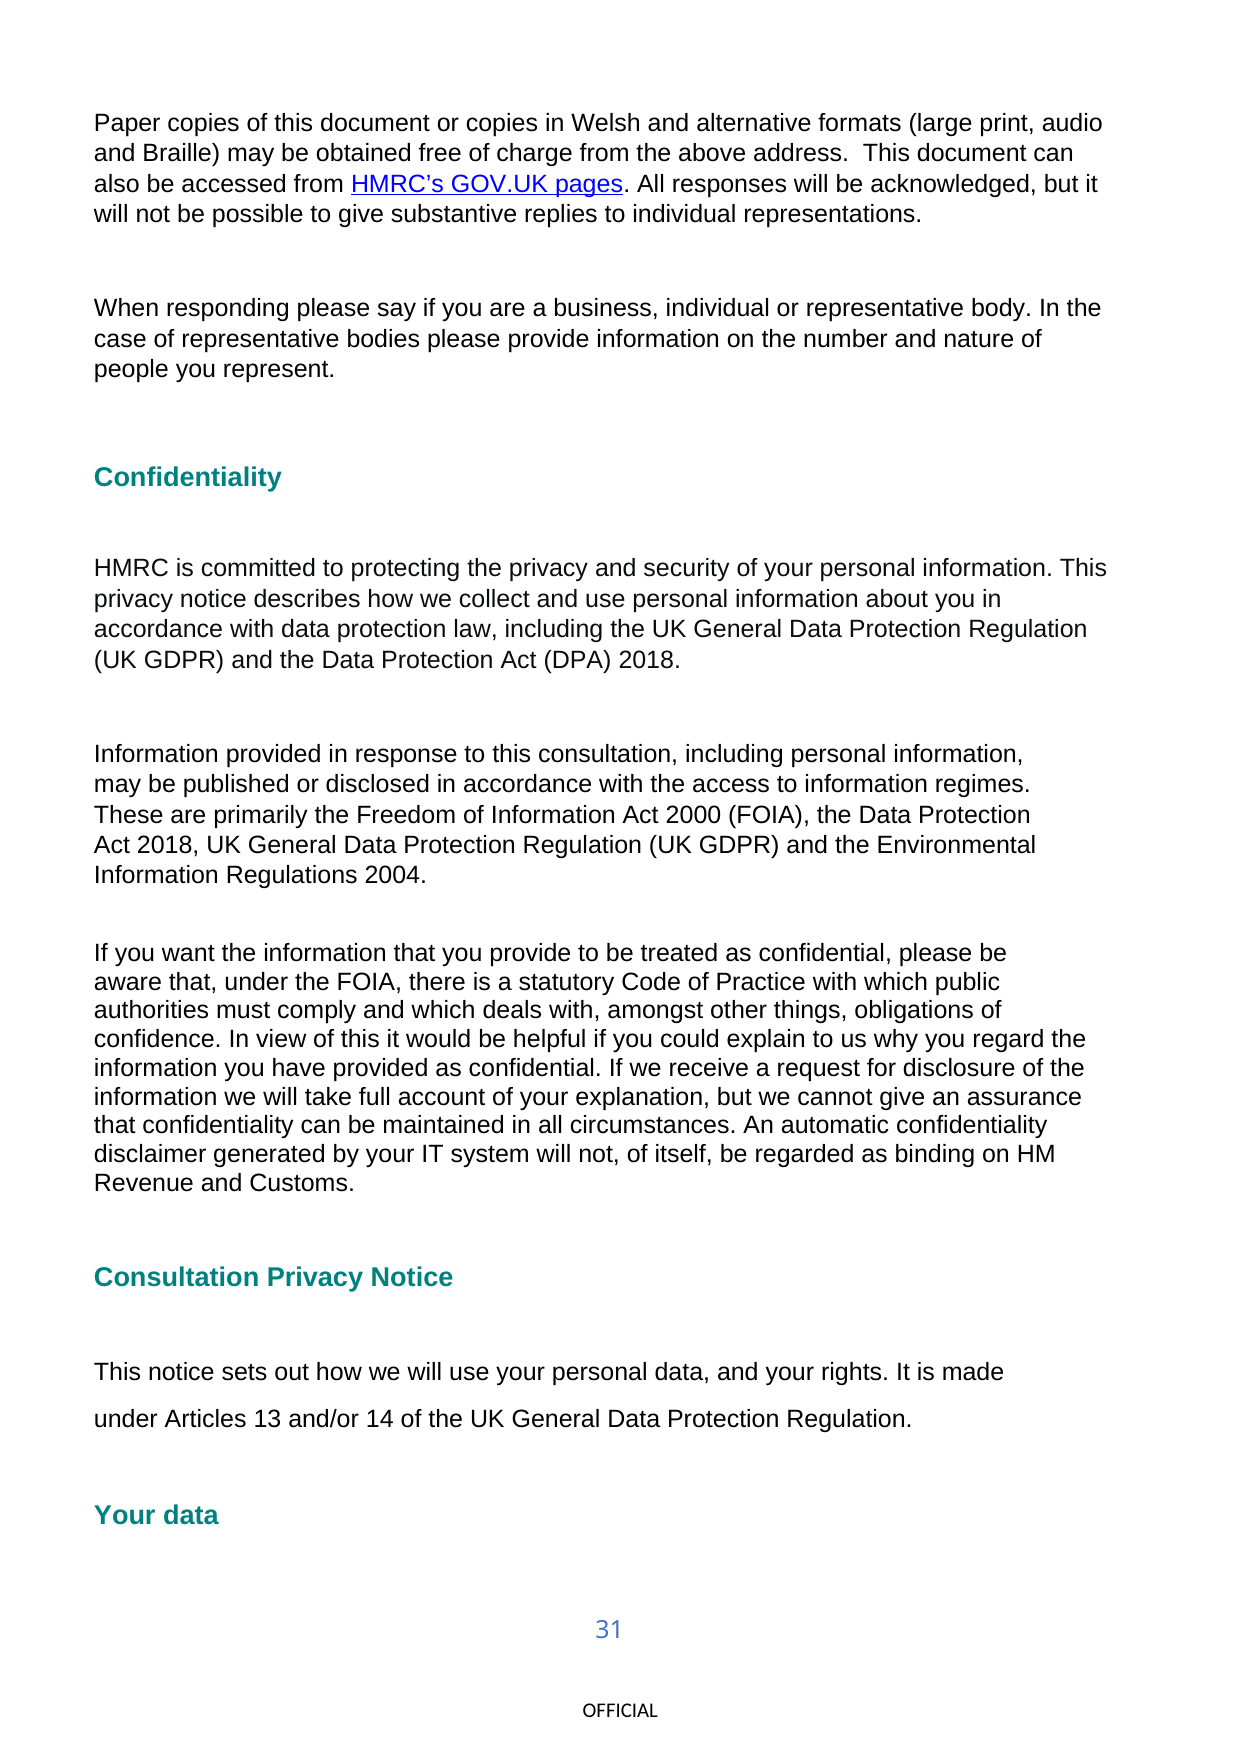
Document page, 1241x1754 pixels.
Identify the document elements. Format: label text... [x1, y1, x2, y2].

subtitle Confidentiality [94, 461, 1125, 492]
text aware that, under the FOIA, there is a statutory Code of Practice with which public [94, 967, 1125, 996]
text HMRC is committed to protecting the privacy and security of your personal information. This privacy notice describes how we collect and use personal information about you in accordance with data protection law, including the UK General Data Protection Regulation (UK GDPR) and the Data Protection Act (DPA) 2018. [94, 553, 1125, 673]
text These are primarily the Freedom of Information Act 2000 (FOIA), the Data Protection [94, 800, 1125, 828]
text When responding please say if you are a business, individual or representative body. In the case of representative bodies please provide information on the number and nature of people you represent. [94, 293, 1125, 383]
text Information provided in response to this consultation, including personal information, [94, 739, 1125, 768]
text under Articles 13 and/or 14 of the UK General Data Protection Regulation. [94, 1404, 1125, 1433]
text If you want the information that you provide to be treated as confidential, please be [94, 938, 1125, 967]
text Paper copies of this document or copies in Welsh and alternative formats (large print, audio and Braille) may be obtained free of charge from the above address. This document can also be accessed from HMRC’s GOV.UK pages. All responses will be acknowledged, but it will not be possible to give substantive replies to individual representations. [94, 108, 1125, 228]
text Consultation Privacy Notice [94, 1261, 1125, 1292]
text confidence. In view of this it would be helpful if you could explain to us why you regard the information you have provided as confidential. If we receive a request for disclosure of the information we will take full account of your explanation, but we cannot give an assurance that confidentiality can be maintained in all circumstances. An automatic confidentiality disclaimer generated by your IT system will not, of itself, be regarded as binding on HM Revenue and Customs. [94, 1024, 1125, 1197]
text Your data [94, 1499, 1125, 1530]
text may be published or disclosed in accordance with the access to information regimes. [94, 769, 1125, 798]
text Act 2018, UK General Data Protection Regulation (UK GDPR) and the Environmental Information Regulations 2004. [94, 830, 1125, 889]
text This notice sets out how we will use your personal data, and your rights. It is made [94, 1357, 1125, 1386]
text authorities must comply and which deals with, amongst other things, obligations of [94, 996, 1125, 1024]
